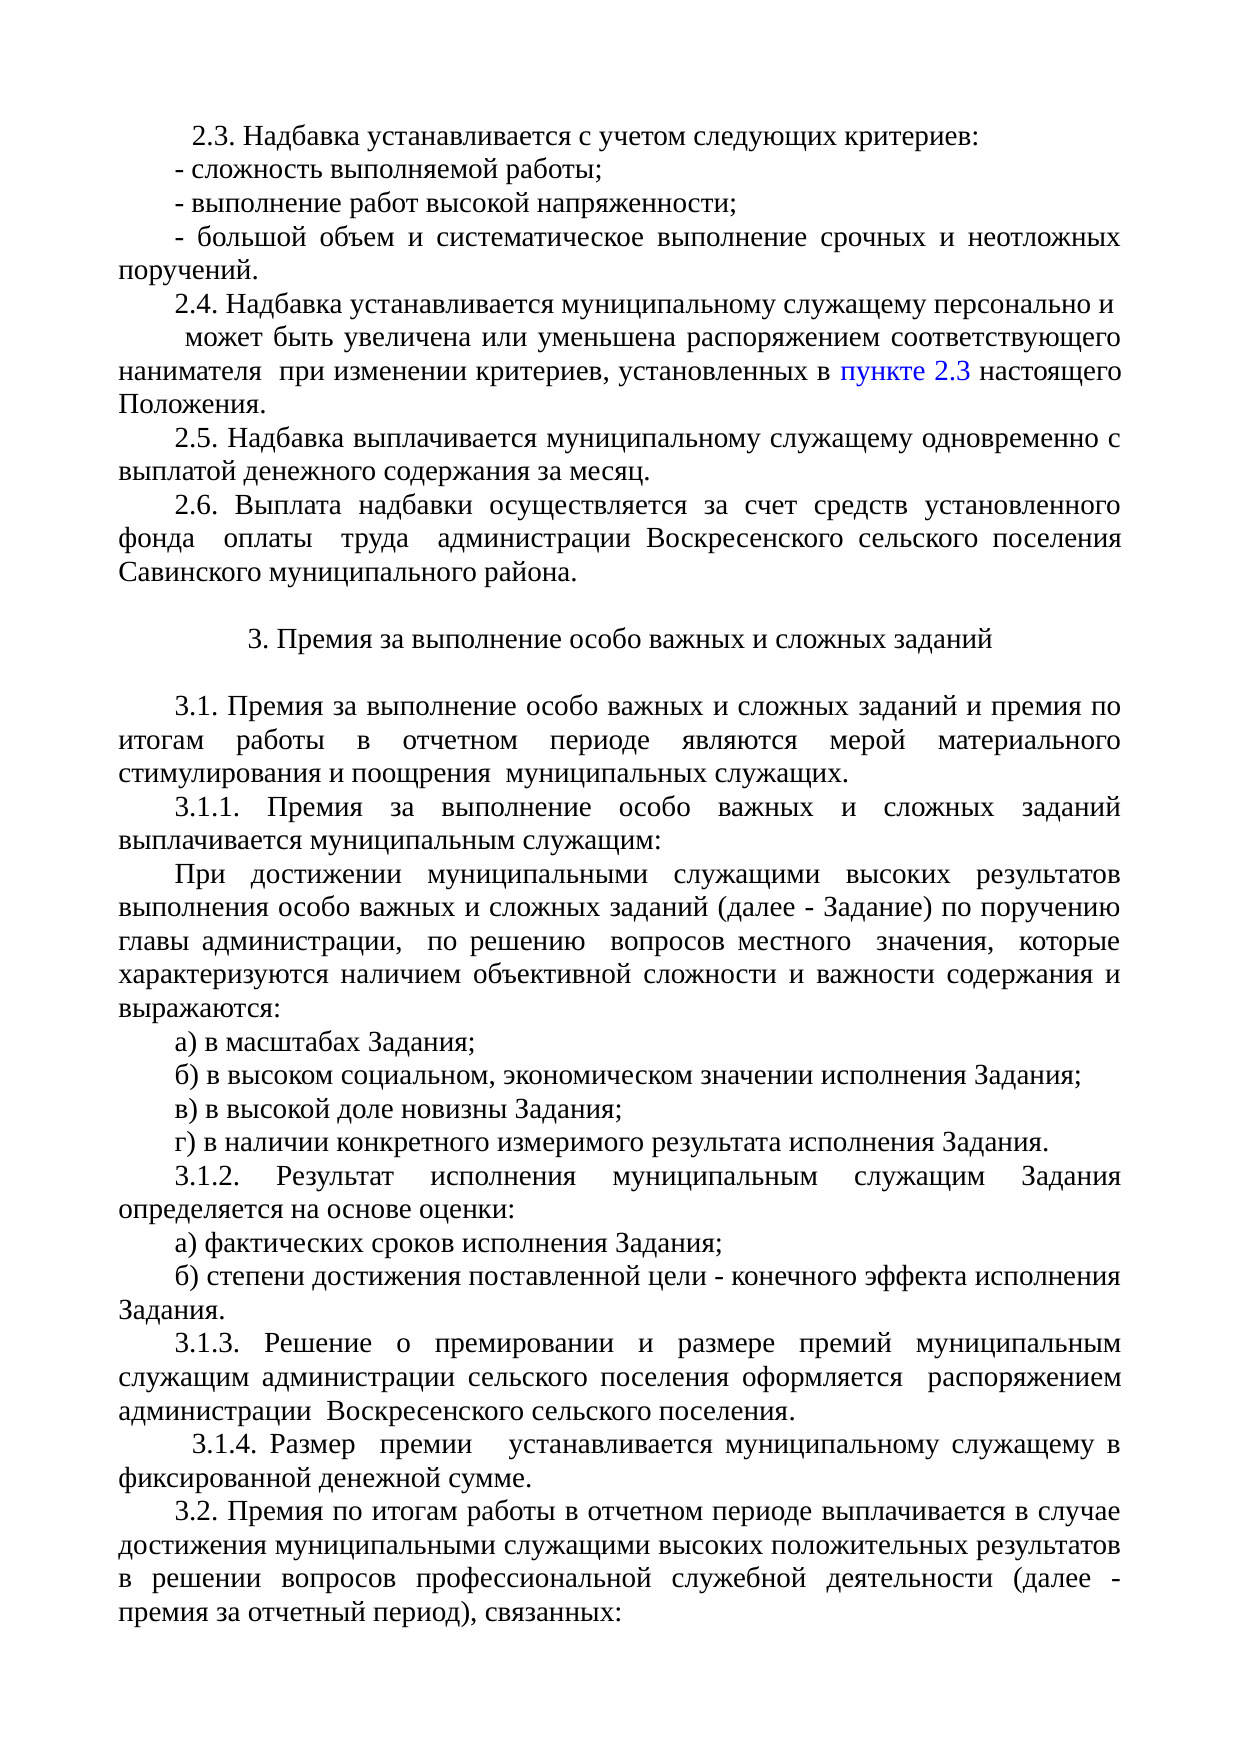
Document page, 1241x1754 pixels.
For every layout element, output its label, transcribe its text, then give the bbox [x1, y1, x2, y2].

text может быть увеличена или уменьшена распоряжением соответствующего нанимателя при изменении критериев, установленных в пункте 2.3 настоящего Положения. [118, 319, 1122, 420]
text 3.1.4. Размер премии устанавливается муниципальному служащему в фиксированной денежной сумме. [118, 1426, 1122, 1493]
text 3. Премия за выполнение особо важных и сложных заданий [118, 621, 1122, 655]
text 2.4. Надбавка устанавливается муниципальному служащему персонально и [118, 286, 1122, 319]
text 3.1. Премия за выполнение особо важных и сложных заданий и премия по итогам работы в отчетном периоде являются мерой материального стимулирования и поощрения муниципальных служащих. [118, 688, 1122, 789]
text - большой объем и систематическое выполнение срочных и неотложных поручений. [118, 219, 1122, 286]
text 3.1.3. Решение о премировании и размере премий муниципальным служащим администрации сельского поселения оформляется распоряжением администрации Воскресенского сельского поселения. [118, 1326, 1122, 1426]
text При достижении муниципальными служащими высоких результатов выполнения особо важных и сложных заданий (далее - Задание) по поручению главы администрации, по решению вопросов местного значения, которые характеризуются наличием объективной сложности и важности содержания и выражаются: [118, 856, 1122, 1024]
text 3.1.1. Премия за выполнение особо важных и сложных заданий выплачивается муниципальным служащим: [118, 789, 1122, 856]
text 2.3. Надбавка устанавливается с учетом следующих критериев: [118, 118, 1122, 152]
text 3.2. Премия по итогам работы в отчетном периоде выплачивается в случае достижения муниципальными служащими высоких положительных результатов в решении вопросов профессиональной служебной деятельности (далее - премия за отчетный период), связанных: [118, 1493, 1122, 1627]
text - сложность выполняемой работы; [118, 152, 1122, 185]
text 2.5. Надбавка выплачивается муниципальному служащему одновременно с выплатой денежного содержания за месяц. [118, 420, 1122, 487]
text а) фактических сроков исполнения Задания; [118, 1225, 1122, 1258]
text в) в высокой доле новизны Задания; [118, 1091, 1122, 1124]
text б) степени достижения поставленной цели - конечного эффекта исполнения Задания. [118, 1258, 1122, 1326]
text - выполнение работ высокой напряженности; [118, 185, 1122, 219]
text б) в высоком социальном, экономическом значении исполнения Задания; [118, 1057, 1122, 1091]
text г) в наличии конкретного измеримого результата исполнения Задания. [118, 1124, 1122, 1158]
text а) в масштабах Задания; [118, 1024, 1122, 1057]
text 3.1.2. Результат исполнения муниципальным служащим Задания определяется на основе оценки: [118, 1158, 1122, 1225]
text 2.6. Выплата надбавки осуществляется за счет средств установленного фонда оплаты труда администрации Воскресенского сельского поселения Савинского муниципального района. [118, 487, 1122, 588]
